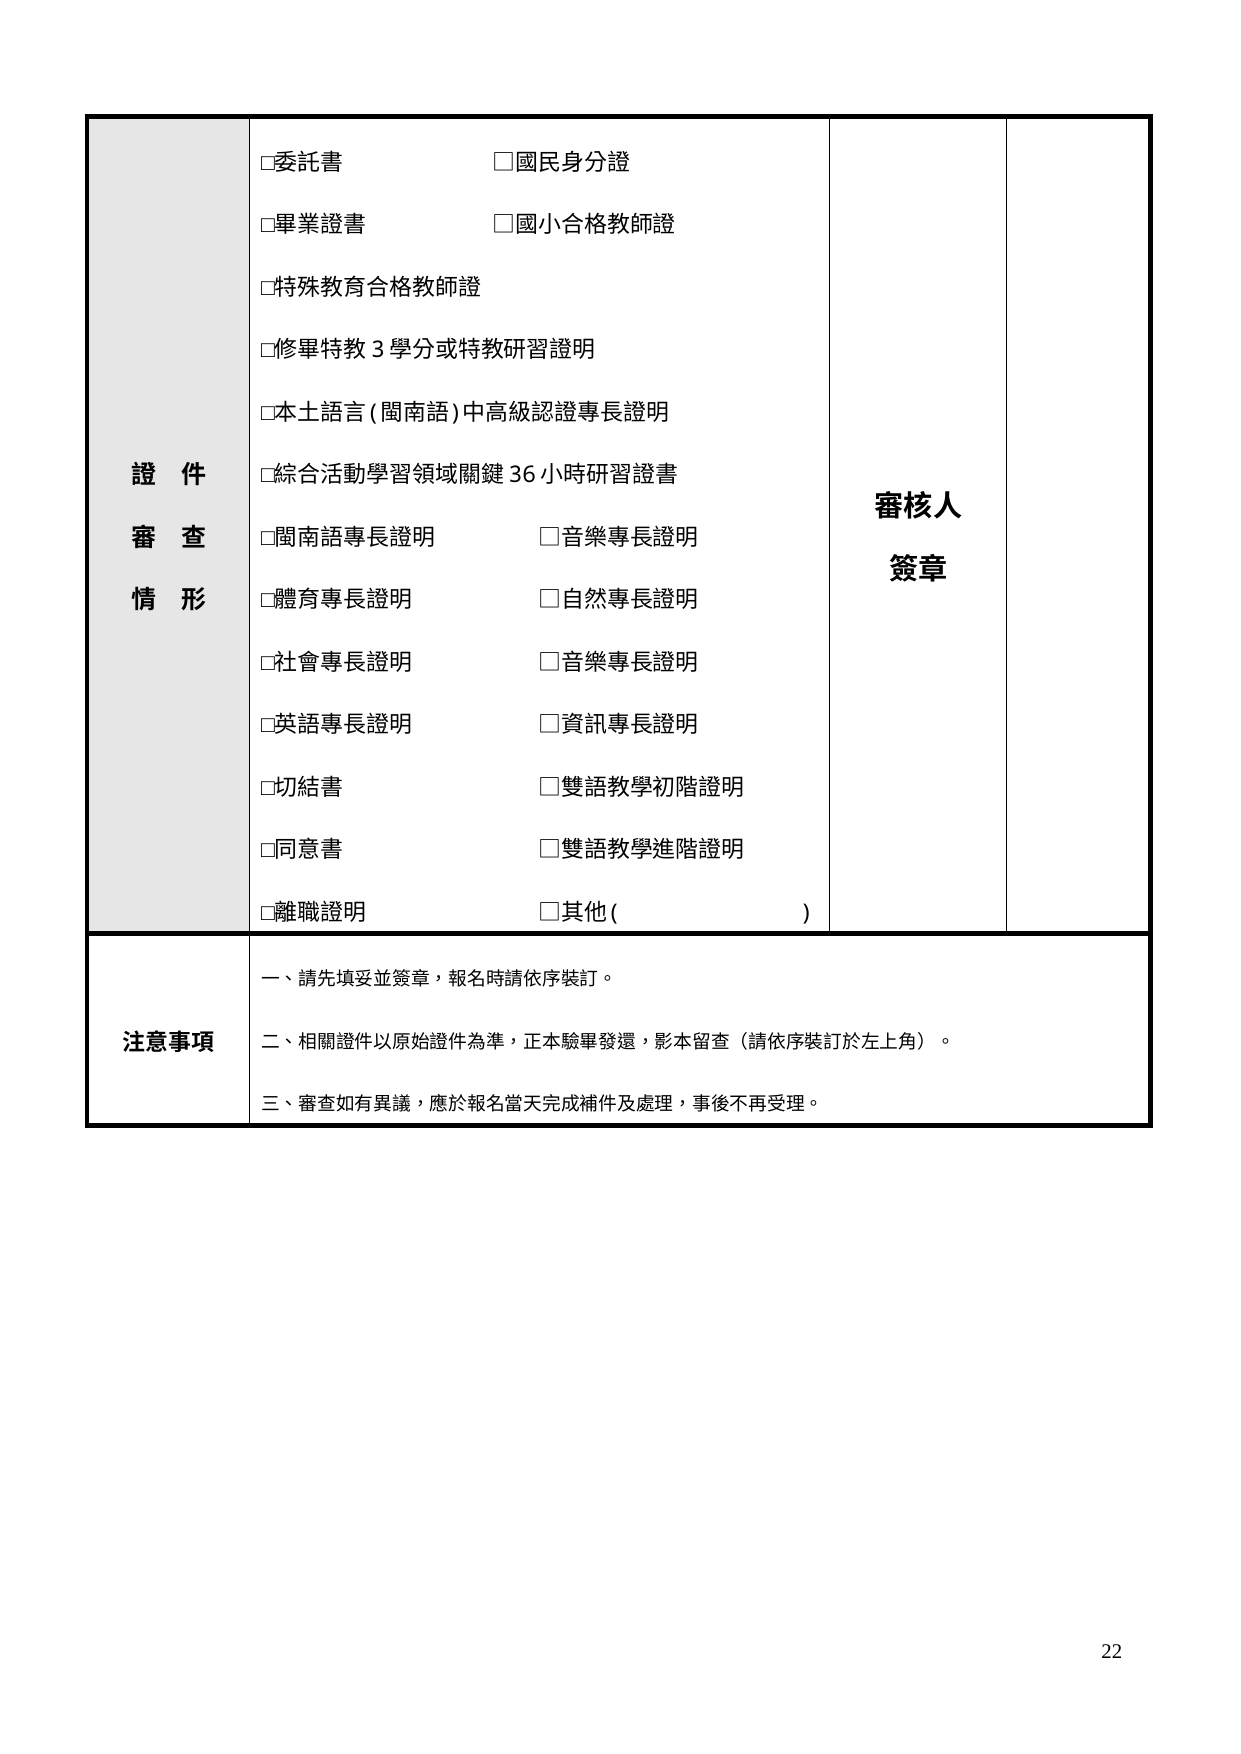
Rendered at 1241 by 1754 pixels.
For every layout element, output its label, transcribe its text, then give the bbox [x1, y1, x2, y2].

table_cell 一、請先填妥並簽章，報名時請依序裝訂。 二、相關證件以原始證件為準，正本驗畢發還，影本留查（請依序裝訂於左上角）。 三、審查如有異議，應於報名當天完成補件及處理，事後不再受理。 [250, 936, 1148, 1123]
table_cell □委託書 □國民身分證 □畢業證書 □國小合格教師證 □特殊教育合格教師證 □修畢特教3學分或特教研習證明 □本土語言(閩南語)中高級認證專長證明 □綜合活動學習領域關鍵36小時研習證書 □閩南語專長證明 □音樂專長證明 □體育專長證明 □自然專長證明 □社會專長證明 □音樂專長證明 □英語專長證明 □資訊專長證明 □切結書 □雙語教學初階證明 □同意書 □雙語教學進階證明 □離職證明 □其他( ) [250, 119, 829, 931]
table_cell [1153, 114, 1180, 931]
table_cell 證 件 審 查 情 形 [89, 119, 249, 931]
table_cell [1007, 119, 1148, 931]
table_cell 審核人 簽章 [830, 119, 1006, 931]
table_cell 注意事項 [89, 936, 249, 1123]
table_cell [1153, 931, 1180, 1123]
